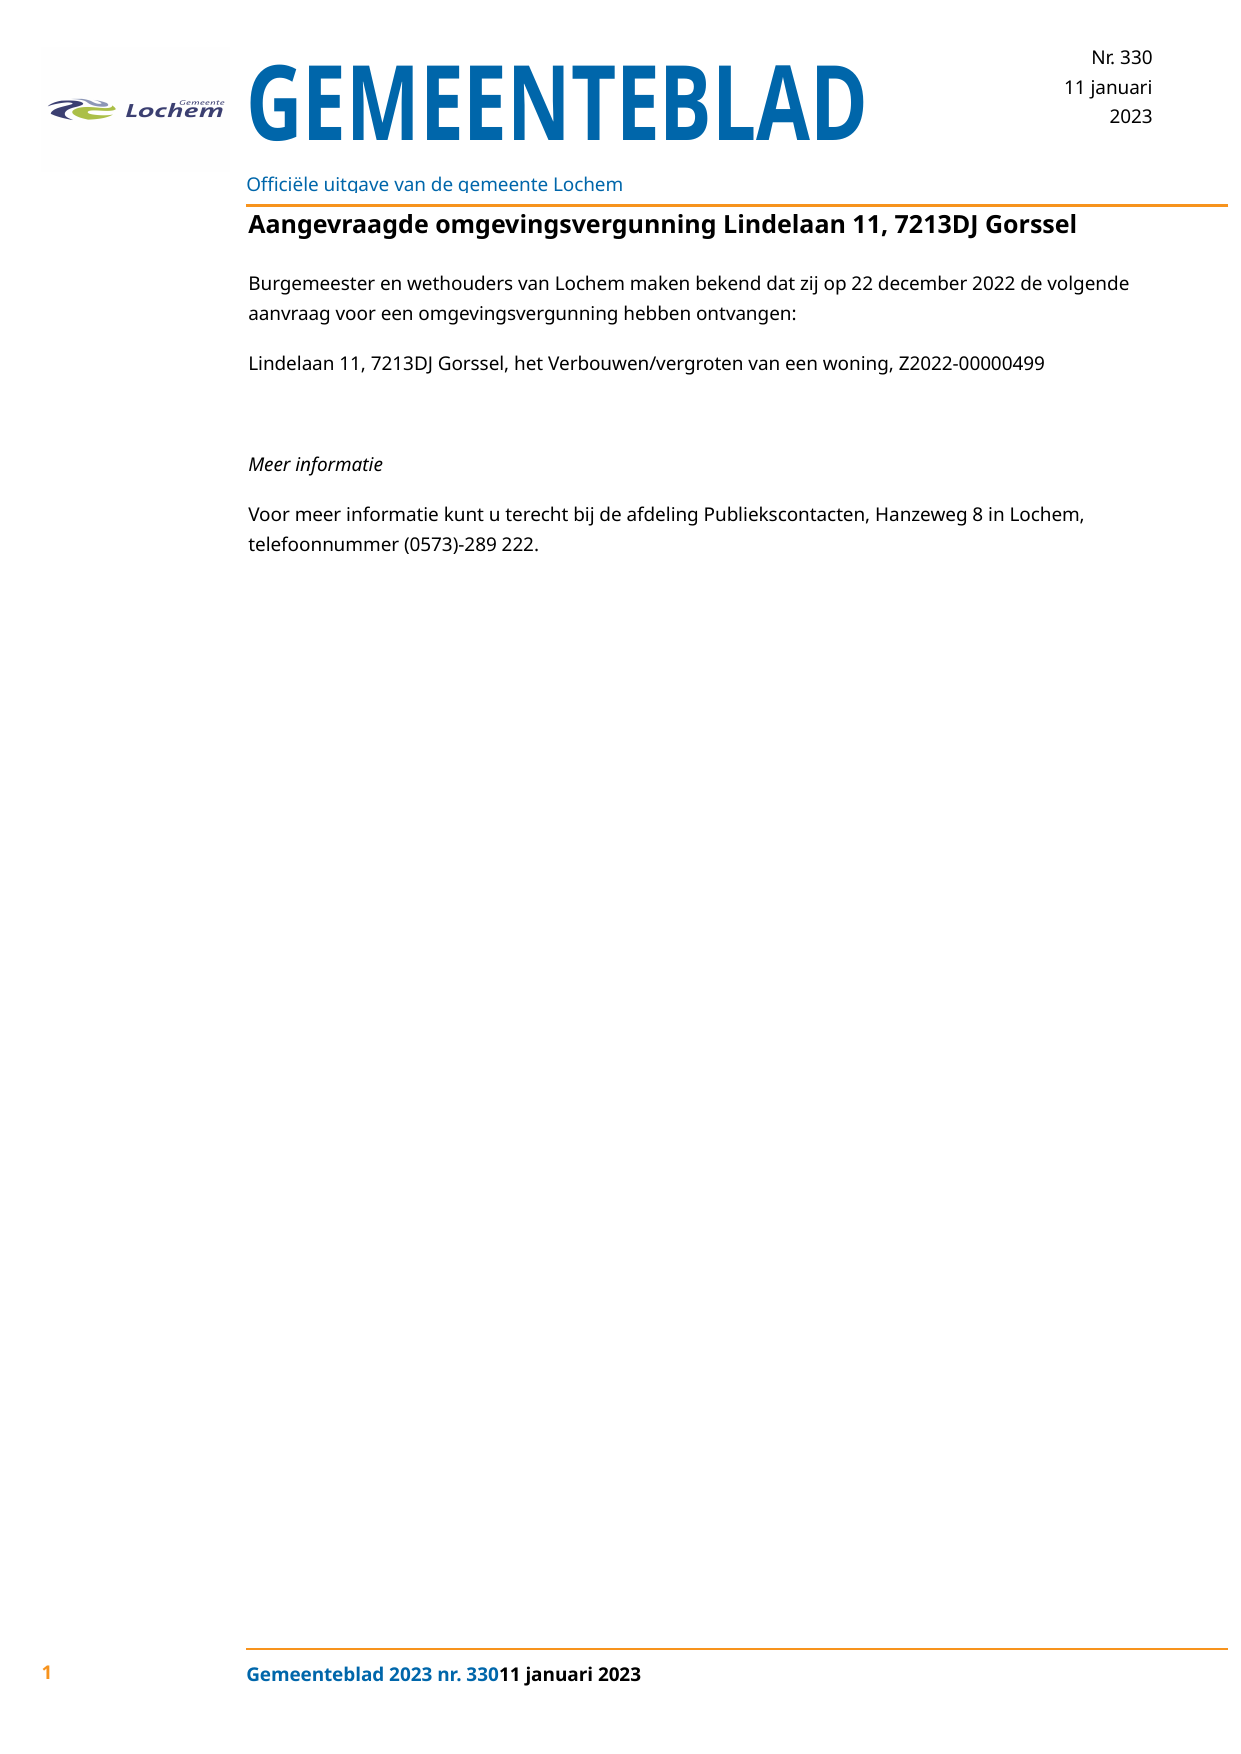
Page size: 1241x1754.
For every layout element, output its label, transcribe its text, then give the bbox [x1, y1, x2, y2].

picture [41, 47, 231, 172]
text Burgemeester en wethouders van Lochem maken bekend dat zij op 22 december 2022 de volgende aanvraag voor een omgevingsvergunning hebben ontvangen: [248, 270, 1152, 326]
text Voor meer informatie kunt u terecht bij de afdeling Publiekscontacten, Hanzeweg 8 in Lochem, telefoonnummer (0573)-289 222. [248, 502, 1152, 557]
text Meer informatie [248, 451, 1152, 477]
text Lindelaan 11, 7213DJ Gorssel, het Verbouwen/vergroten van een woning, Z2022-00000499 [248, 350, 1152, 376]
text Aangevraagde omgevingsvergunning Lindelaan 11, 7213DJ Gorssel [248, 207, 1152, 241]
